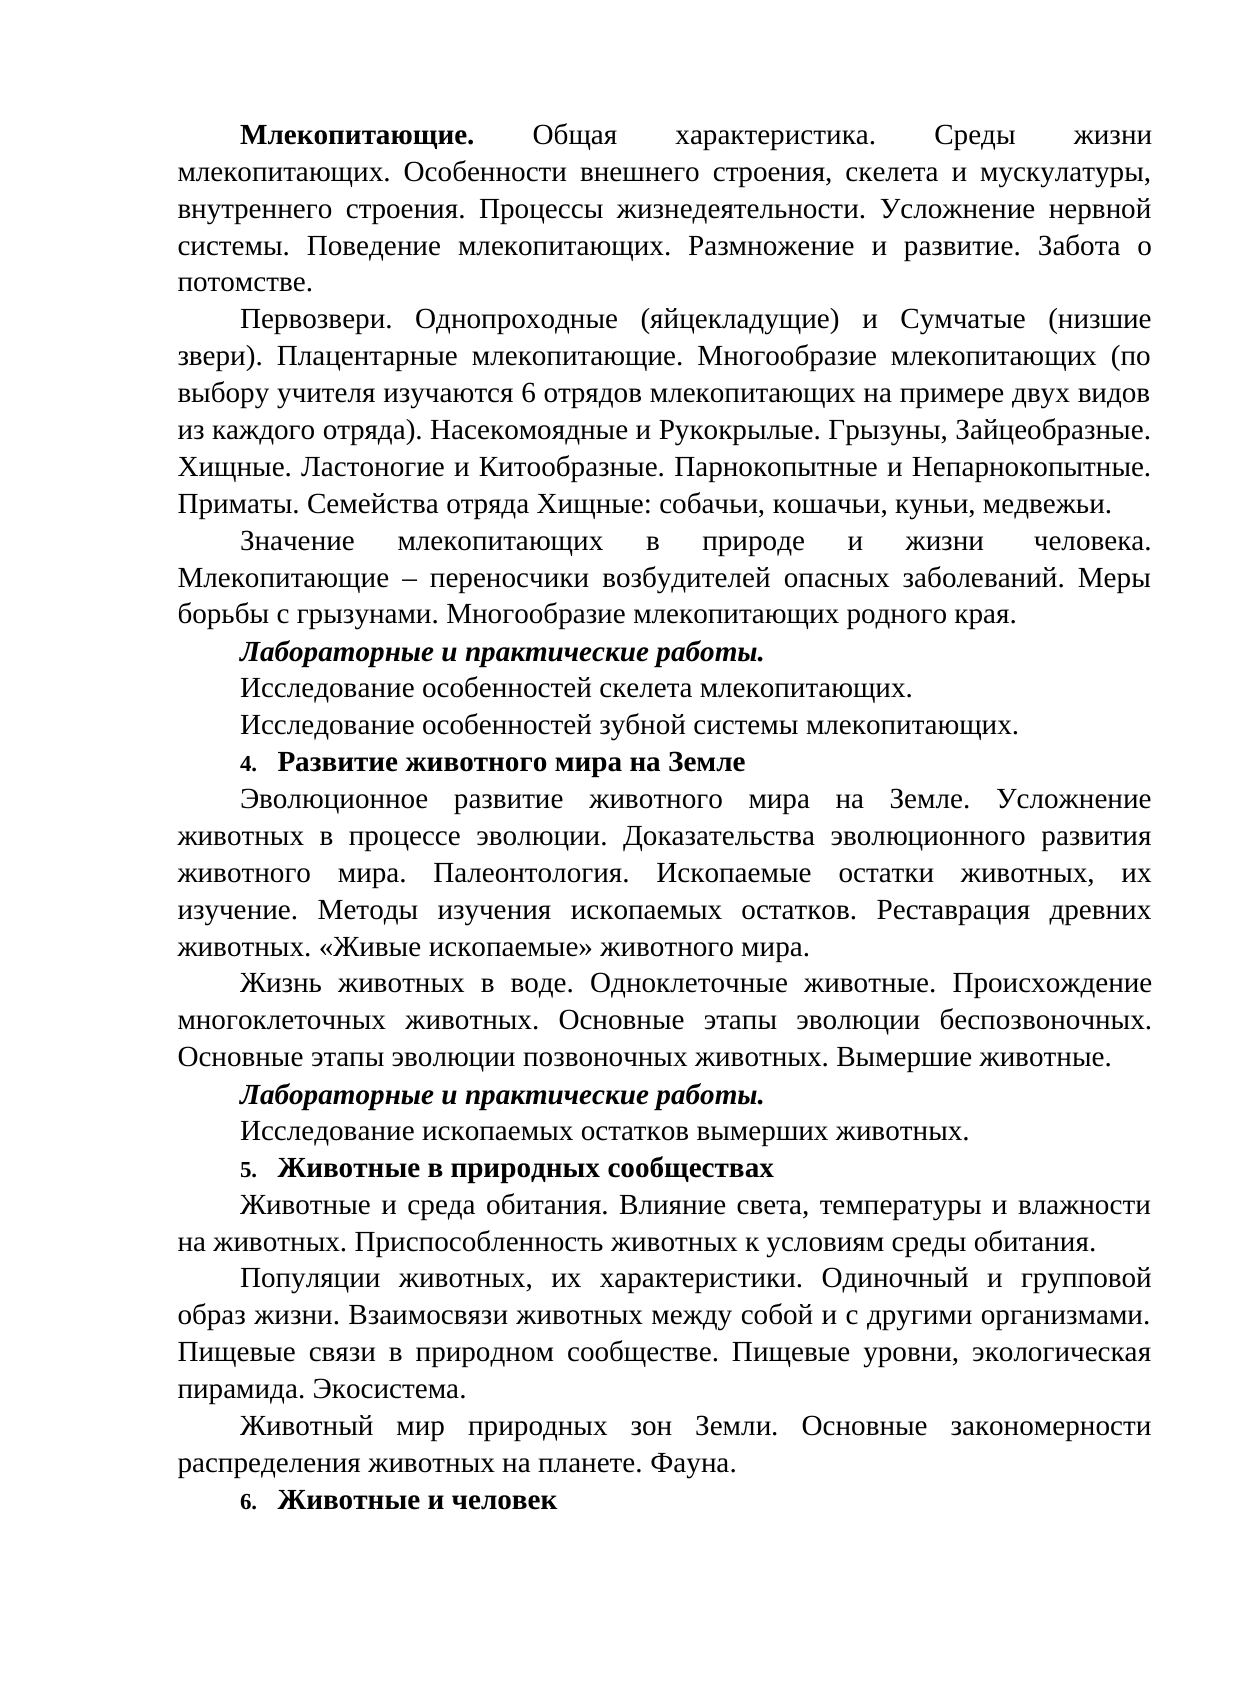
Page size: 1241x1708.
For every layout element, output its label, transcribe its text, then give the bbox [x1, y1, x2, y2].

subtitle Животные в природных сообществах [240, 1150, 1213, 1184]
text Исследование ископаемых остатков вымерших животных. [240, 1113, 1213, 1147]
text Эволюционное развитие животного мира на Земле. Усложнение животных в процессе эволюции. Доказательства эволюционного развития животного мира. Палеонтология. Ископаемые остатки животных, их изучение. Методы изучения ископаемых остатков. Реставрация древних животных. «Живые ископаемые» животного мира. [177, 781, 1152, 962]
text Животный мир природных зон Земли. Основные закономерности распределения животных на планете. Фауна. [177, 1408, 1151, 1478]
subtitle Лабораторные и практические работы. [240, 634, 1213, 668]
text Первозвери. Однопроходные (яйцекладущие) и Сумчатые (низшие звери). Плацентарные млекопитающие. Многообразие млекопитающих (по выбору учителя изучаются 6 отрядов млекопитающих на примере двух видов из каждого отряда). Насекомоядные и Рукокрылые. Грызуны, Зайцеобразные. Хищные. Ластоногие и Китообразные. Парнокопытные и Непарнокопытные. Приматы. Семейства отряда Хищные: собачьи, кошачьи, куньи, медвежьи. [177, 301, 1152, 519]
text Млекопитающие. Общая характеристика. Среды жизни млекопитающих. Особенности внешнего строения, скелета и мускулатуры, внутреннего строения. Процессы жизнедеятельности. Усложнение нервной системы. Поведение млекопитающих. Размножение и развитие. Забота о потомстве. [177, 117, 1152, 298]
text Популяции животных, их характеристики. Одиночный и групповой образ жизни. Взаимосвязи животных между собой и с другими организмами. Пищевые связи в природном сообществе. Пищевые уровни, экологическая пирамида. Экосистема. [177, 1261, 1152, 1405]
subtitle Животные и человек [240, 1482, 1213, 1516]
text Исследование особенностей зубной системы млекопитающих. [240, 707, 1213, 741]
subtitle Лабораторные и практические работы. [240, 1077, 1213, 1110]
text Жизнь животных в воде. Одноклеточные животные. Происхождение многоклеточных животных. Основные этапы эволюции беспозвоночных. Основные этапы эволюции позвоночных животных. Вымершие животные. [177, 966, 1152, 1073]
text Исследование особенностей скелета млекопитающих. [240, 670, 1213, 704]
text Значение млекопитающих в природе и жизни человека. Млекопитающие – переносчики возбудителей опасных заболеваний. Меры борьбы с грызунами. Многообразие млекопитающих родного края. [177, 523, 1152, 630]
subtitle Развитие животного мира на Земле [240, 744, 1213, 778]
text Животные и среда обитания. Влияние света, температуры и влажности на животных. Приспособленность животных к условиям среды обитания. [177, 1187, 1152, 1257]
